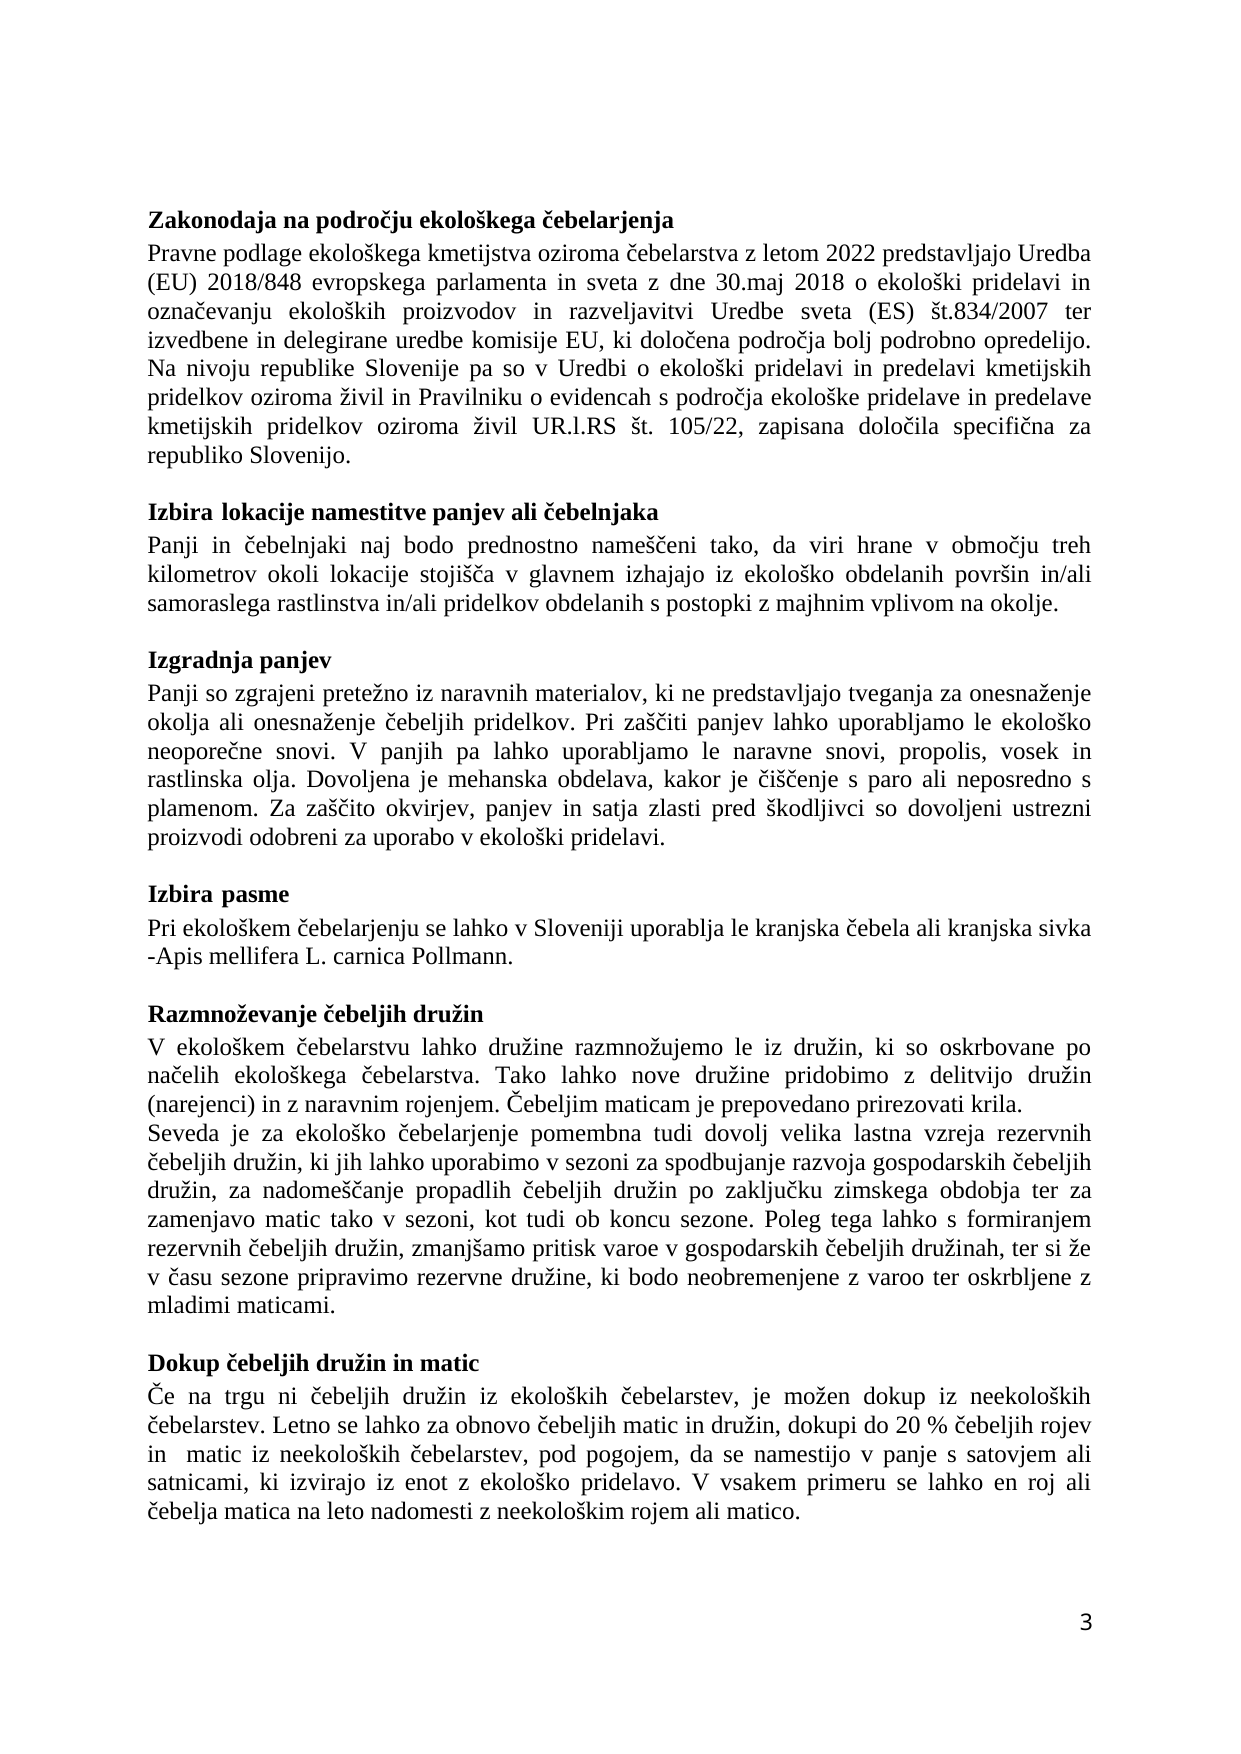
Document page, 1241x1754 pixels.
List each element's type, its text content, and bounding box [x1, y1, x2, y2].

subtitle Razmnoževanje čebeljih družin [148, 999, 1093, 1028]
text Pri ekološkem čebelarjenju se lahko v Sloveniji uporablja le kranjska čebela ali kranjska sivka -Apis mellifera L. carnica Pollmann. [147, 913, 1092, 970]
text Pravne podlage ekološkega kmetijstva oziroma čebelarstva z letom 2022 predstavljajo Uredba (EU) 2018/848 evropskega parlamenta in sveta z dne 30.maj 2018 o ekološki pridelavi in označevanju ekoloških proizvodov in razveljavitvi Uredbe sveta (ES) št.834/2007 ter izvedbene in delegirane uredbe komisije EU, ki določena področja bolj podrobno opredelijo. Na nivoju republike Slovenije pa so v Uredbi o ekološki pridelavi in predelavi kmetijskih pridelkov oziroma živil in Pravilniku o evidencah s področja ekološke pridelave in predelave kmetijskih pridelkov oziroma živil UR.l.RS št. 105/22, zapisana določila specifična za republiko Slovenijo. [147, 238, 1092, 468]
subtitle Izgradnja panjev [148, 645, 1093, 674]
subtitle Izbira pasme [148, 879, 1093, 908]
text Če na trgu ni čebeljih družin iz ekoloških čebelarstev, je možen dokup iz neekoloških čebelarstev. Letno se lahko za obnovo čebeljih matic in družin, dokupi do 20 % čebeljih rojev in matic iz neekoloških čebelarstev, pod pogojem, da se namestijo v panje s satovjem ali satnicami, ki izvirajo iz enot z ekološko pridelavo. V vsakem primeru se lahko en roj ali čebelja matica na leto nadomesti z neekološkim rojem ali matico. [147, 1381, 1092, 1525]
text V ekološkem čebelarstvu lahko družine razmnožujemo le iz družin, ki so oskrbovane po načelih ekološkega čebelarstva. Tako lahko nove družine pridobimo z delitvijo družin (narejenci) in z naravnim rojenjem. Čebeljim maticam je prepovedano prirezovati krila. [147, 1032, 1092, 1118]
text Panji so zgrajeni pretežno iz naravnih materialov, ki ne predstavljajo tveganja za onesnaženje okolja ali onesnaženje čebeljih pridelkov. Pri zaščiti panjev lahko uporabljamo le ekološko neoporečne snovi. V panjih pa lahko uporabljamo le naravne snovi, propolis, vosek in rastlinska olja. Dovoljena je mehanska obdelava, kakor je čiščenje s paro ali neposredno s plamenom. Za zaščito okvirjev, panjev in satja zlasti pred škodljivci so dovoljeni ustrezni proizvodi odobreni za uporabo v ekološki pridelavi. [147, 678, 1092, 851]
subtitle Dokup čebeljih družin in matic [148, 1348, 1093, 1377]
text Seveda je za ekološko čebelarjenje pomembna tudi dovolj velika lastna vzreja rezervnih čebeljih družin, ki jih lahko uporabimo v sezoni za spodbujanje razvoja gospodarskih čebeljih družin, za nadomeščanje propadlih čebeljih družin po zaključku zimskega obdobja ter za zamenjavo matic tako v sezoni, kot tudi ob koncu sezone. Poleg tega lahko s formiranjem rezervnih čebeljih družin, zmanjšamo pritisk varoe v gospodarskih čebeljih družinah, ter si že v času sezone pripravimo rezervne družine, ki bodo neobremenjene z varoo ter oskrbljene z mladimi maticami. [147, 1118, 1092, 1319]
subtitle Zakonodaja na področju ekološkega čebelarjenja [148, 206, 1093, 234]
text Panji in čebelnjaki naj bodo prednostno nameščeni tako, da viri hrane v območju treh kilometrov okoli lokacije stojišča v glavnem izhajajo iz ekološko obdelanih površin in/ali samoraslega rastlinstva in/ali pridelkov obdelanih s postopki z majhnim vplivom na okolje. [147, 530, 1092, 617]
subtitle Izbira lokacije namestitve panjev ali čebelnjaka [148, 497, 1093, 526]
